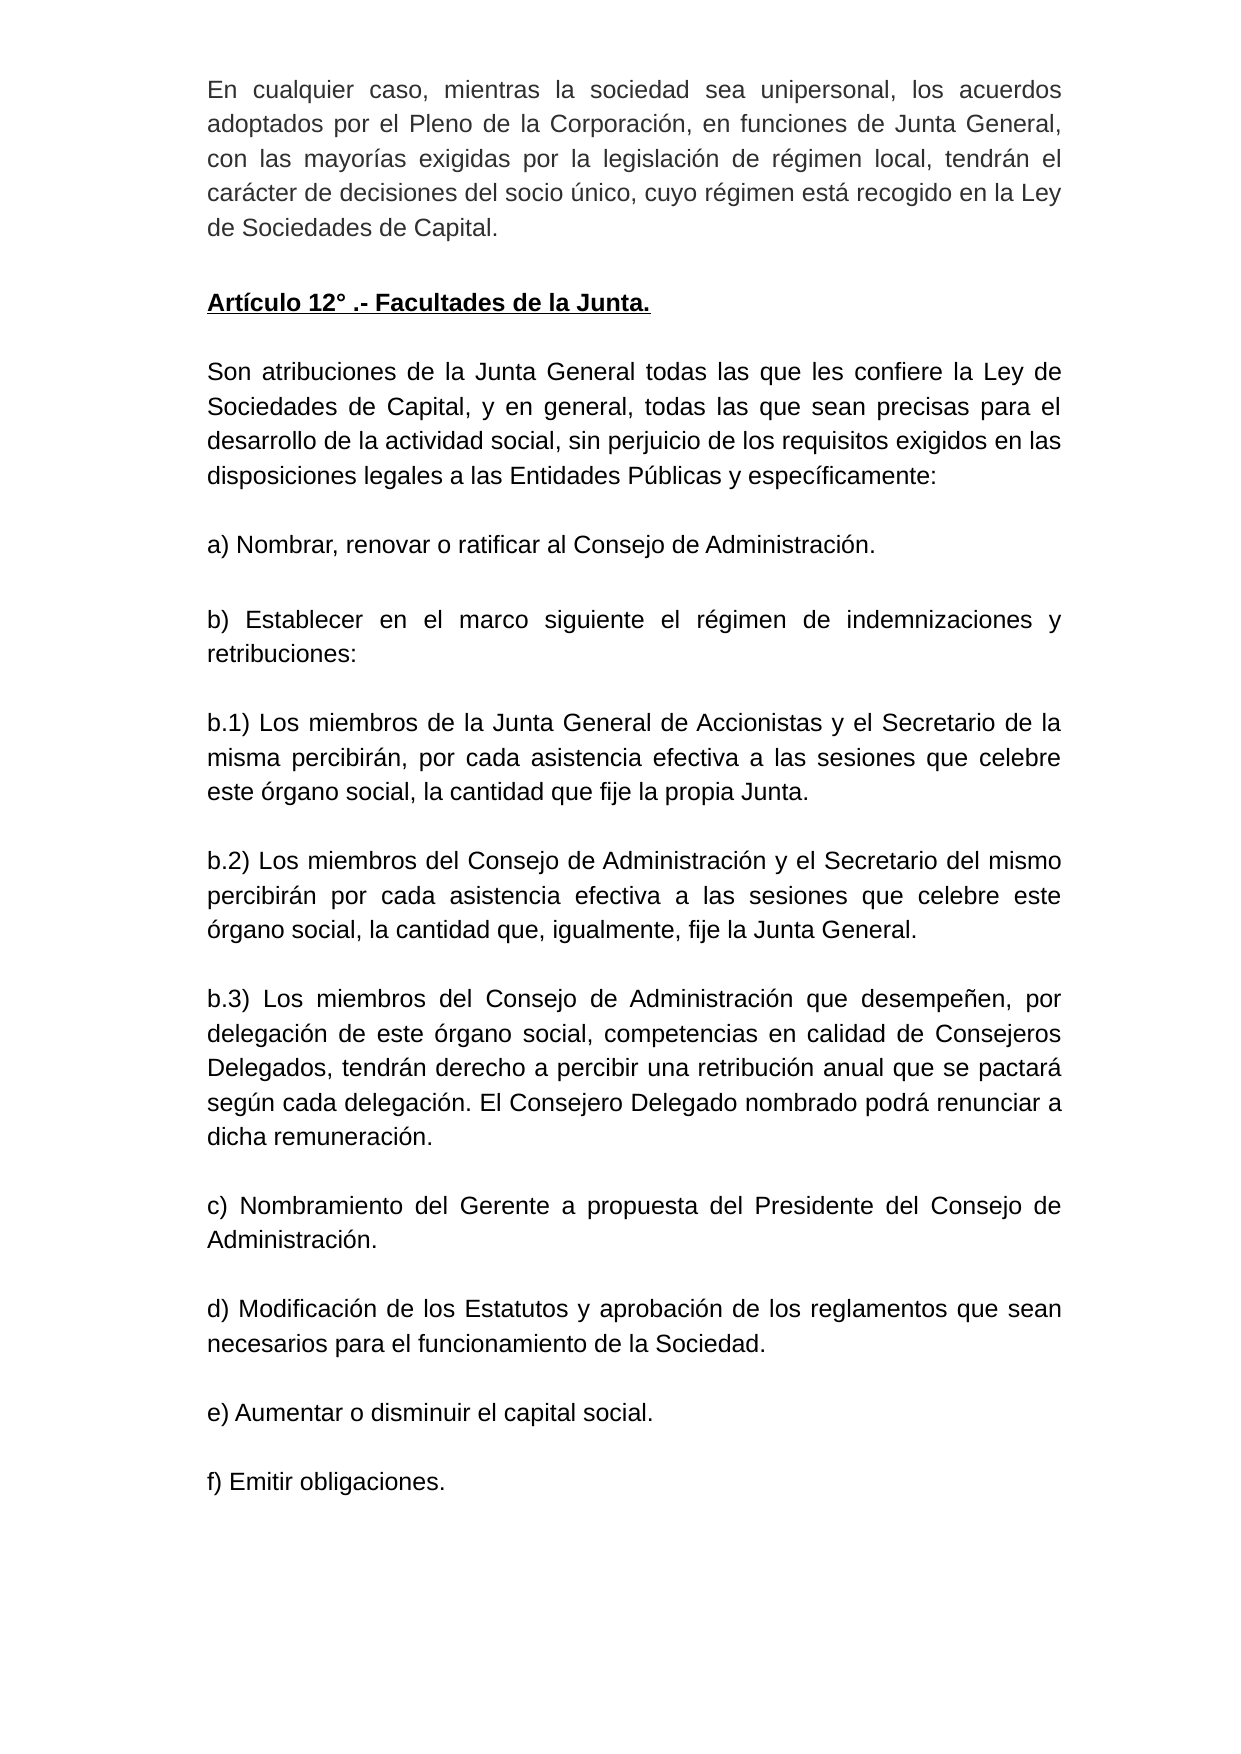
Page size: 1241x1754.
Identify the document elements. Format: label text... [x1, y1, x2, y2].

text e) Aumentar o disminuir el capital social. [207, 1398, 1063, 1427]
text f) Emitir obligaciones. [207, 1467, 1063, 1496]
text En cualquier caso, mientras la sociedad sea unipersonal, los acuerdos adoptados por el Pleno de la Corporación, en funciones de Junta General, con las mayorías exigidas por la legislación de régimen local, tendrán el carácter de decisiones del socio único, cuyo régimen está recogido en la Ley de Sociedades de Capital. [207, 75, 1063, 242]
text b.2) Los miembros del Consejo de Administración y el Secretario del mismo percibirán por cada asistencia efectiva a las sesiones que celebre este órgano social, la cantidad que, igualmente, fije la Junta General. [207, 846, 1063, 944]
text b.3) Los miembros del Consejo de Administración que desempeñen, por delegación de este órgano social, competencias en calidad de Consejeros Delegados, tendrán derecho a percibir una retribución anual que se pactará según cada delegación. El Consejero Delegado nombrado podrá renunciar a dicha remuneración. [207, 984, 1063, 1151]
text Artículo 12° .- Facultades de la Junta. [207, 288, 1063, 317]
text a) Nombrar, renovar o ratificar al Consejo de Administración. [207, 529, 1063, 558]
text b.1) Los miembros de la Junta General de Accionistas y el Secretario de la misma percibirán, por cada asistencia efectiva a las sesiones que celebre este órgano social, la cantidad que fije la propia Junta. [207, 708, 1063, 806]
text d) Modificación de los Estatutos y aprobación de los reglamentos que sean necesarios para el funcionamiento de la Sociedad. [207, 1294, 1063, 1358]
text b) Establecer en el marco siguiente el régimen de indemnizaciones y retribuciones: [207, 605, 1063, 668]
text c) Nombramiento del Gerente a propuesta del Presidente del Consejo de Administración. [207, 1191, 1063, 1254]
text Son atribuciones de la Junta General todas las que les confiere la Ley de Sociedades de Capital, y en general, todas las que sean precisas para el desarrollo de la actividad social, sin perjuicio de los requisitos exigidos en las disposiciones legales a las Entidades Públicas y específicamente: [207, 357, 1063, 489]
